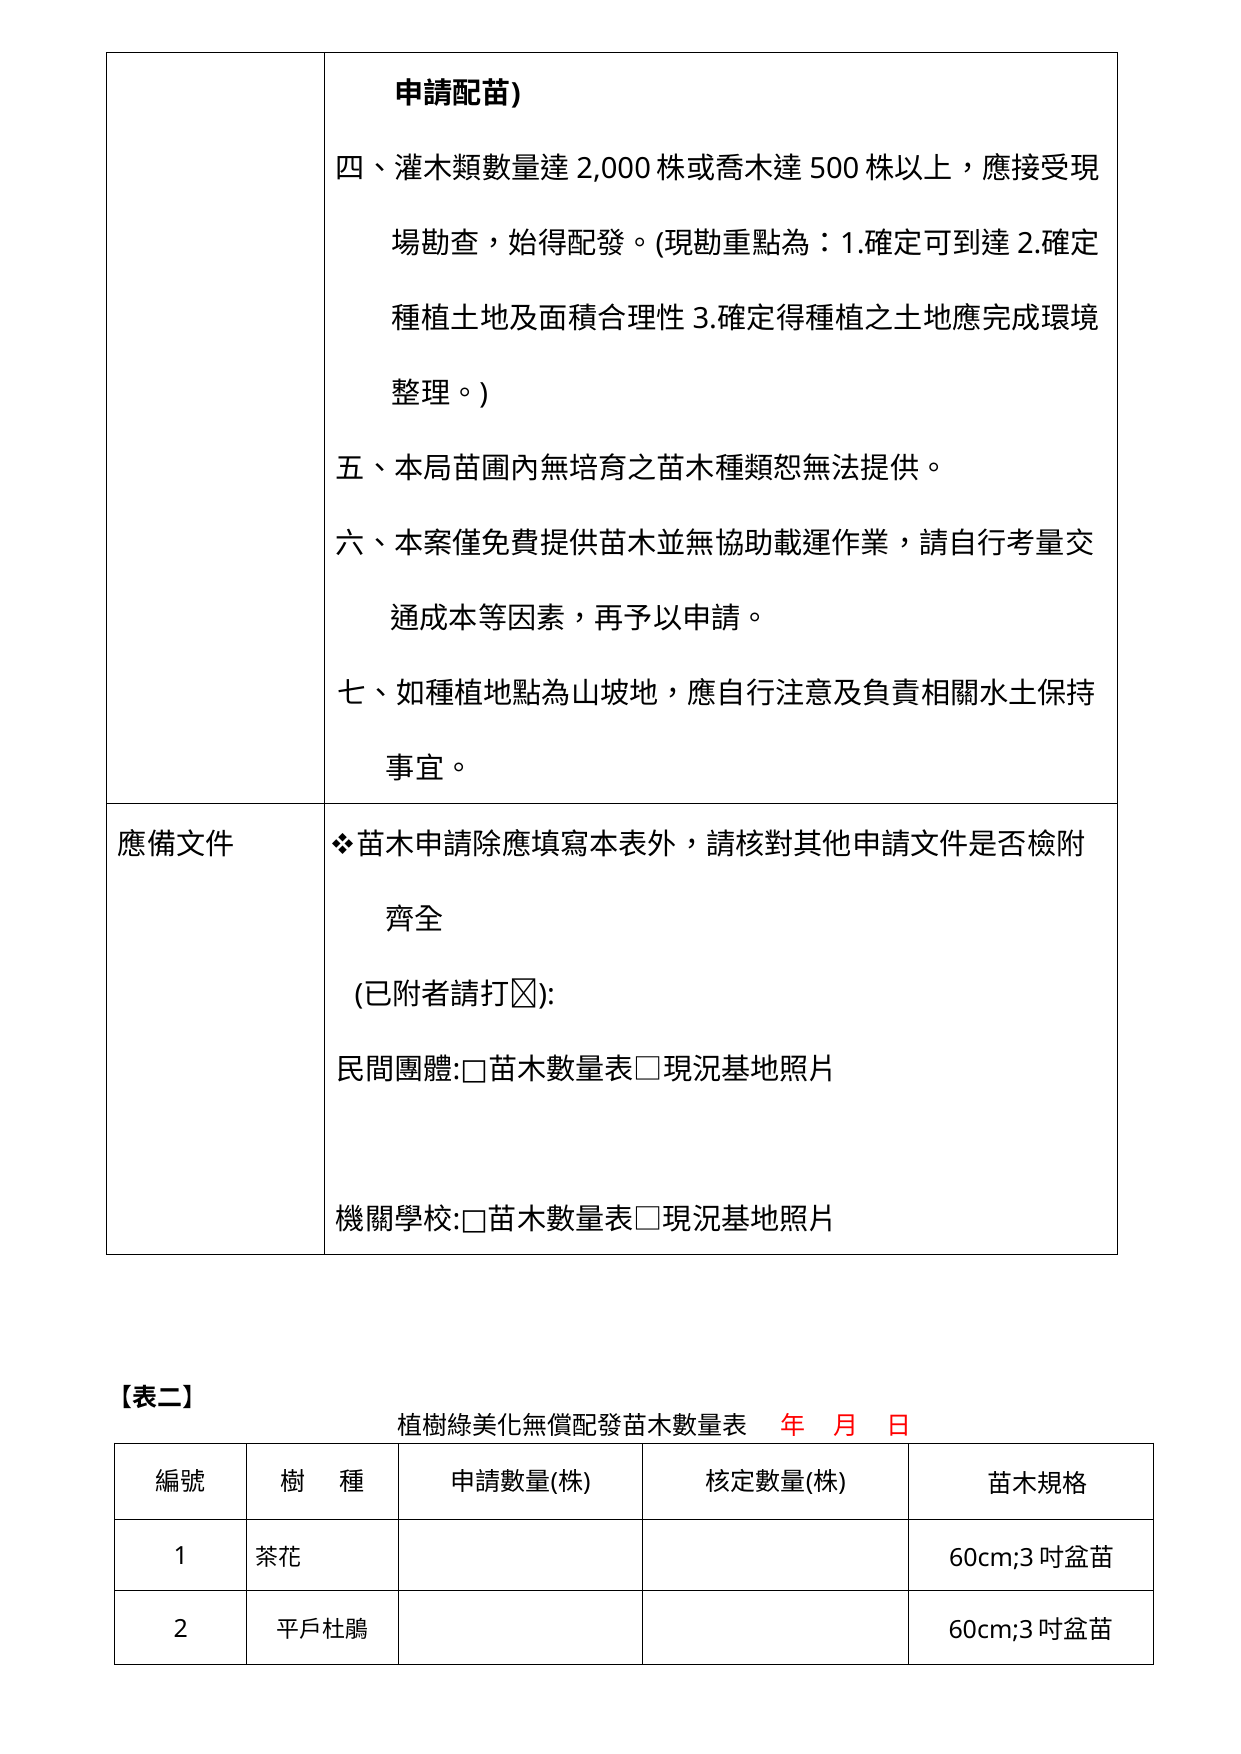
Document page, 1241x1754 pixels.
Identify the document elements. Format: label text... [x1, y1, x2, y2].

table_header 編號 [115, 1444, 246, 1519]
text 植樹綠美化無償配發苗木數量表 年 月 日 [193, 1405, 1116, 1443]
table_cell 茶花 [247, 1520, 398, 1590]
table_cell [399, 1591, 642, 1664]
table_cell [643, 1520, 908, 1590]
table_header 核定數量(株) [643, 1444, 908, 1519]
table_header 苗木規格 [909, 1444, 1153, 1519]
text 【表二】 [107, 1378, 281, 1414]
table_cell [107, 53, 324, 803]
table_cell 60cm;3吋盆苗 [909, 1591, 1153, 1664]
table_cell 1 [115, 1520, 246, 1590]
table_cell 申請配苗) 四、灌木類數量達2,000株或喬木達500株以上，應接受現場勘查，始得配發。(現勘重點為：1.確定可到達2.確定種植土地及面積合理性3.確定得種植之土地應完成環境整理。) 五、本局苗圃內無培育之苗木種類恕無法提供。 六、本案僅免費提供苗木並無協助載運作業，請自行考量交通成本等因素，再予以申請。 七、如種植地點為山坡地，應自行注意及負責相關水土保持事宜。 [325, 53, 1117, 803]
table_cell 應備文件 [107, 804, 324, 1254]
table_cell 平戶杜鵑 [247, 1591, 398, 1664]
table_cell 60cm;3吋盆苗 [909, 1520, 1153, 1590]
table_header 樹 種 [247, 1444, 398, 1519]
table_header 申請數量(株) [399, 1444, 642, 1519]
table_cell 2 [115, 1591, 246, 1664]
table_cell [643, 1591, 908, 1664]
table_cell [399, 1520, 642, 1590]
table_cell 苗木申請除應填寫本表外，請核對其他申請文件是否檢附齊全 (已附者請打): 民間團體:□苗木數量表□現況基地照片 機關學校:□苗木數量表□現況基地照片 [325, 804, 1117, 1254]
